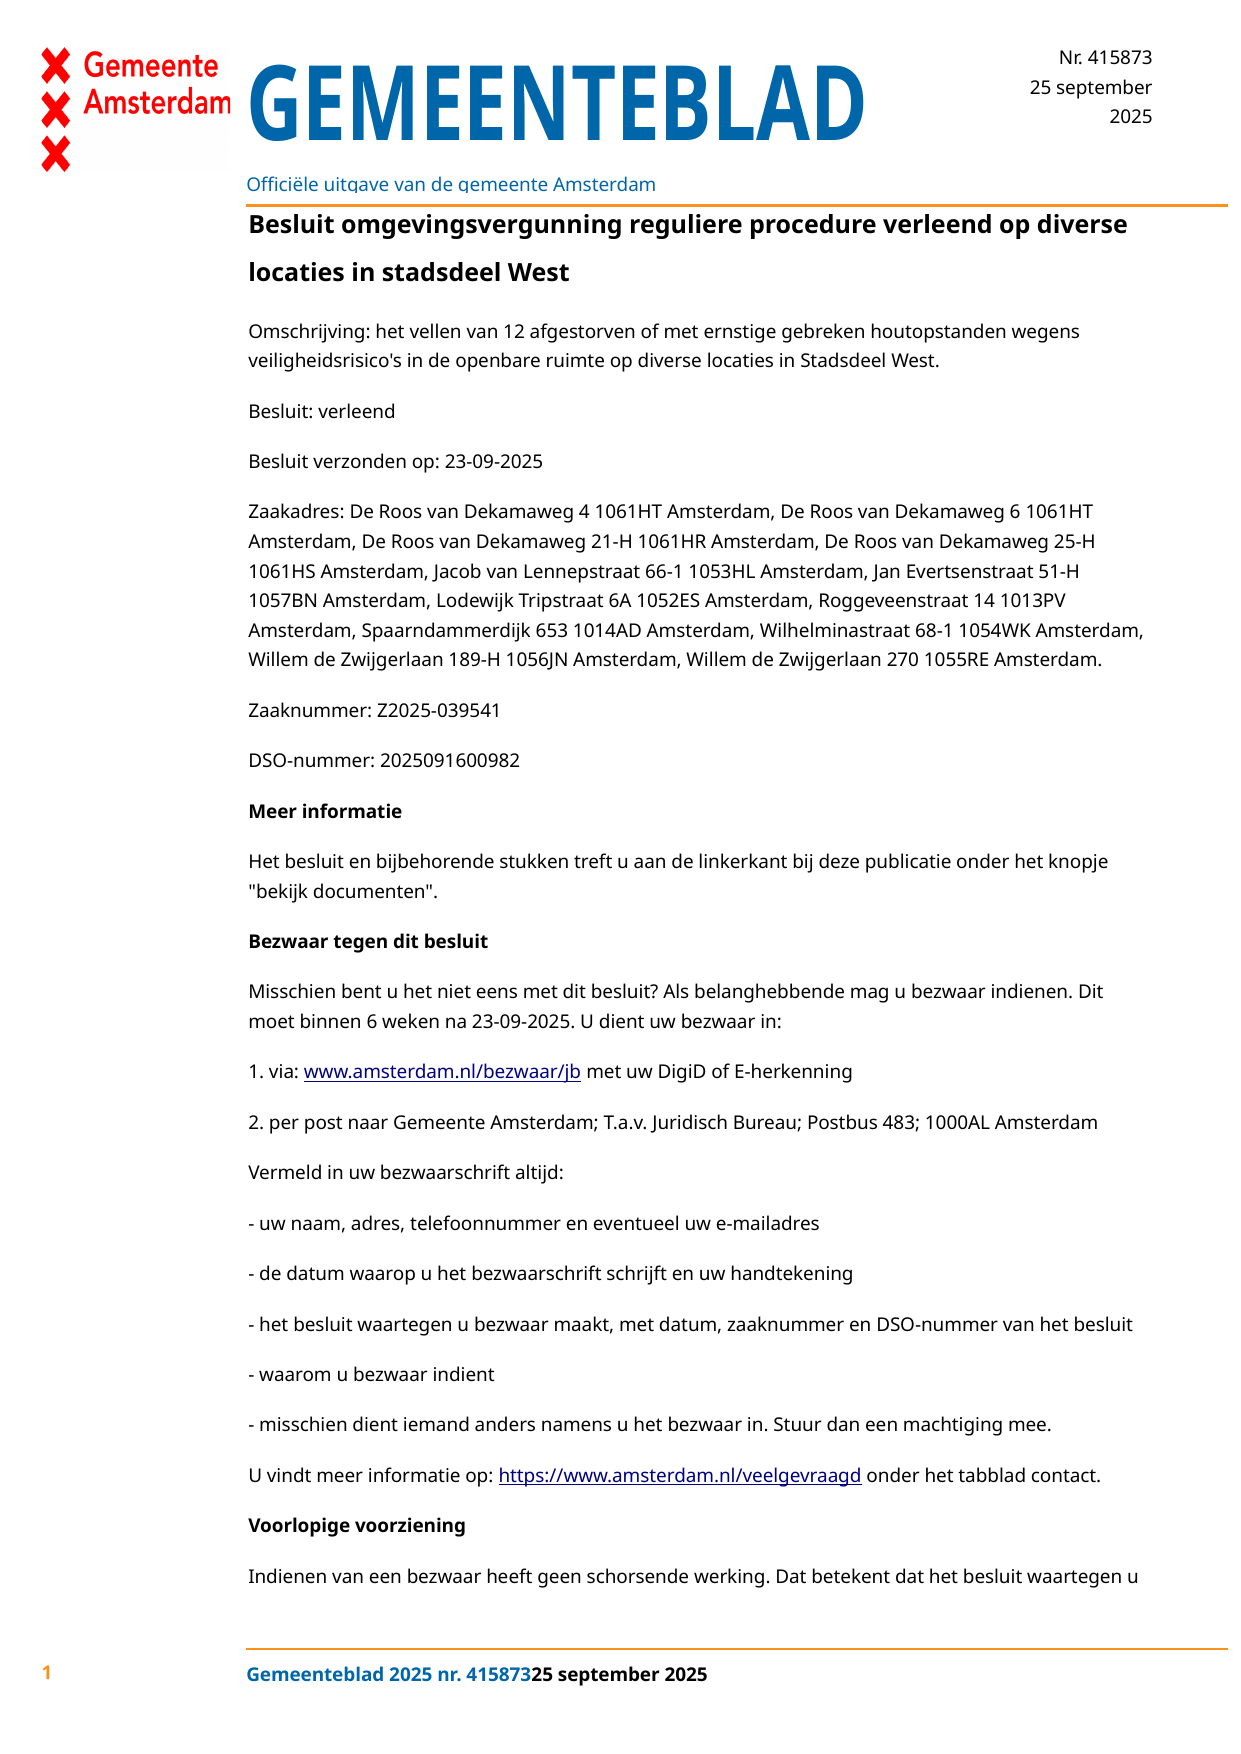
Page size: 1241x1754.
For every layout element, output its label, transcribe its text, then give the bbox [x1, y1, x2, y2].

text U vindt meer informatie op: https://www.amsterdam.nl/veelgevraagd onder het tabblad contact. [248, 1462, 1152, 1488]
text 1. via: www.amsterdam.nl/bezwaar/jb met uw DigiD of E-herkenning [248, 1059, 1152, 1084]
text Omschrijving: het vellen van 12 afgestorven of met ernstige gebreken houtopstanden wegens veiligheidsrisico's in de openbare ruimte op diverse locaties in Stadsdeel West. [248, 318, 1152, 373]
text Het besluit en bijbehorende stukken treft u aan de linkerkant bij deze publicatie onder het knopje "bekijk documenten". [248, 848, 1152, 904]
text - misschien dient iemand anders namens u het bezwaar in. Stuur dan een machtiging mee. [248, 1412, 1152, 1437]
text - het besluit waartegen u bezwaar maakt, met datum, zaaknummer en DSO-nummer van het besluit [248, 1311, 1152, 1337]
text Indienen van een bezwaar heeft geen schorsende werking. Dat betekent dat het besluit waartegen u [248, 1563, 1152, 1589]
text Bezwaar tegen dit besluit [248, 928, 1152, 954]
text - de datum waarop u het bezwaarschrift schrijft en uw handtekening [248, 1260, 1152, 1286]
text Besluit omgevingsvergunning reguliere procedure verleend op diverse locaties in stadsdeel West [248, 207, 1152, 288]
text Zaaknummer: Z2025-039541 [248, 697, 1152, 723]
text Meer informatie [248, 798, 1152, 824]
text Besluit verzonden op: 23-09-2025 [248, 448, 1152, 474]
text Vermeld in uw bezwaarschrift altijd: [248, 1159, 1152, 1185]
text 2. per post naar Gemeente Amsterdam; T.a.v. Juridisch Bureau; Postbus 483; 1000AL Amsterdam [248, 1109, 1152, 1135]
picture [41, 47, 231, 172]
text Besluit: verleend [248, 398, 1152, 424]
text DSO-nummer: 2025091600982 [248, 747, 1152, 773]
text - uw naam, adres, telefoonnummer en eventueel uw e-mailadres [248, 1210, 1152, 1236]
text Misschien bent u het niet eens met dit besluit? Als belanghebbende mag u bezwaar indienen. Dit moet binnen 6 weken na 23-09-2025. U dient uw bezwaar in: [248, 979, 1152, 1034]
text Voorlopige voorziening [248, 1512, 1152, 1538]
text Zaakadres: De Roos van Dekamaweg 4 1061HT Amsterdam, De Roos van Dekamaweg 6 1061HT Amsterdam, De Roos van Dekamaweg 21-H 1061HR Amsterdam, De Roos van Dekamaweg 25-H 1061HS Amsterdam, Jacob van Lennepstraat 66-1 1053HL Amsterdam, Jan Evertsenstraat 51-H 1057BN Amsterdam, Lodewijk Tripstraat 6A 1052ES Amsterdam, Roggeveenstraat 14 1013PV Amsterdam, Spaarndammerdijk 653 1014AD Amsterdam, Wilhelminastraat 68-1 1054WK Amsterdam, Willem de Zwijgerlaan 189-H 1056JN Amsterdam, Willem de Zwijgerlaan 270 1055RE Amsterdam. [248, 499, 1152, 672]
text - waarom u bezwaar indient [248, 1361, 1152, 1387]
